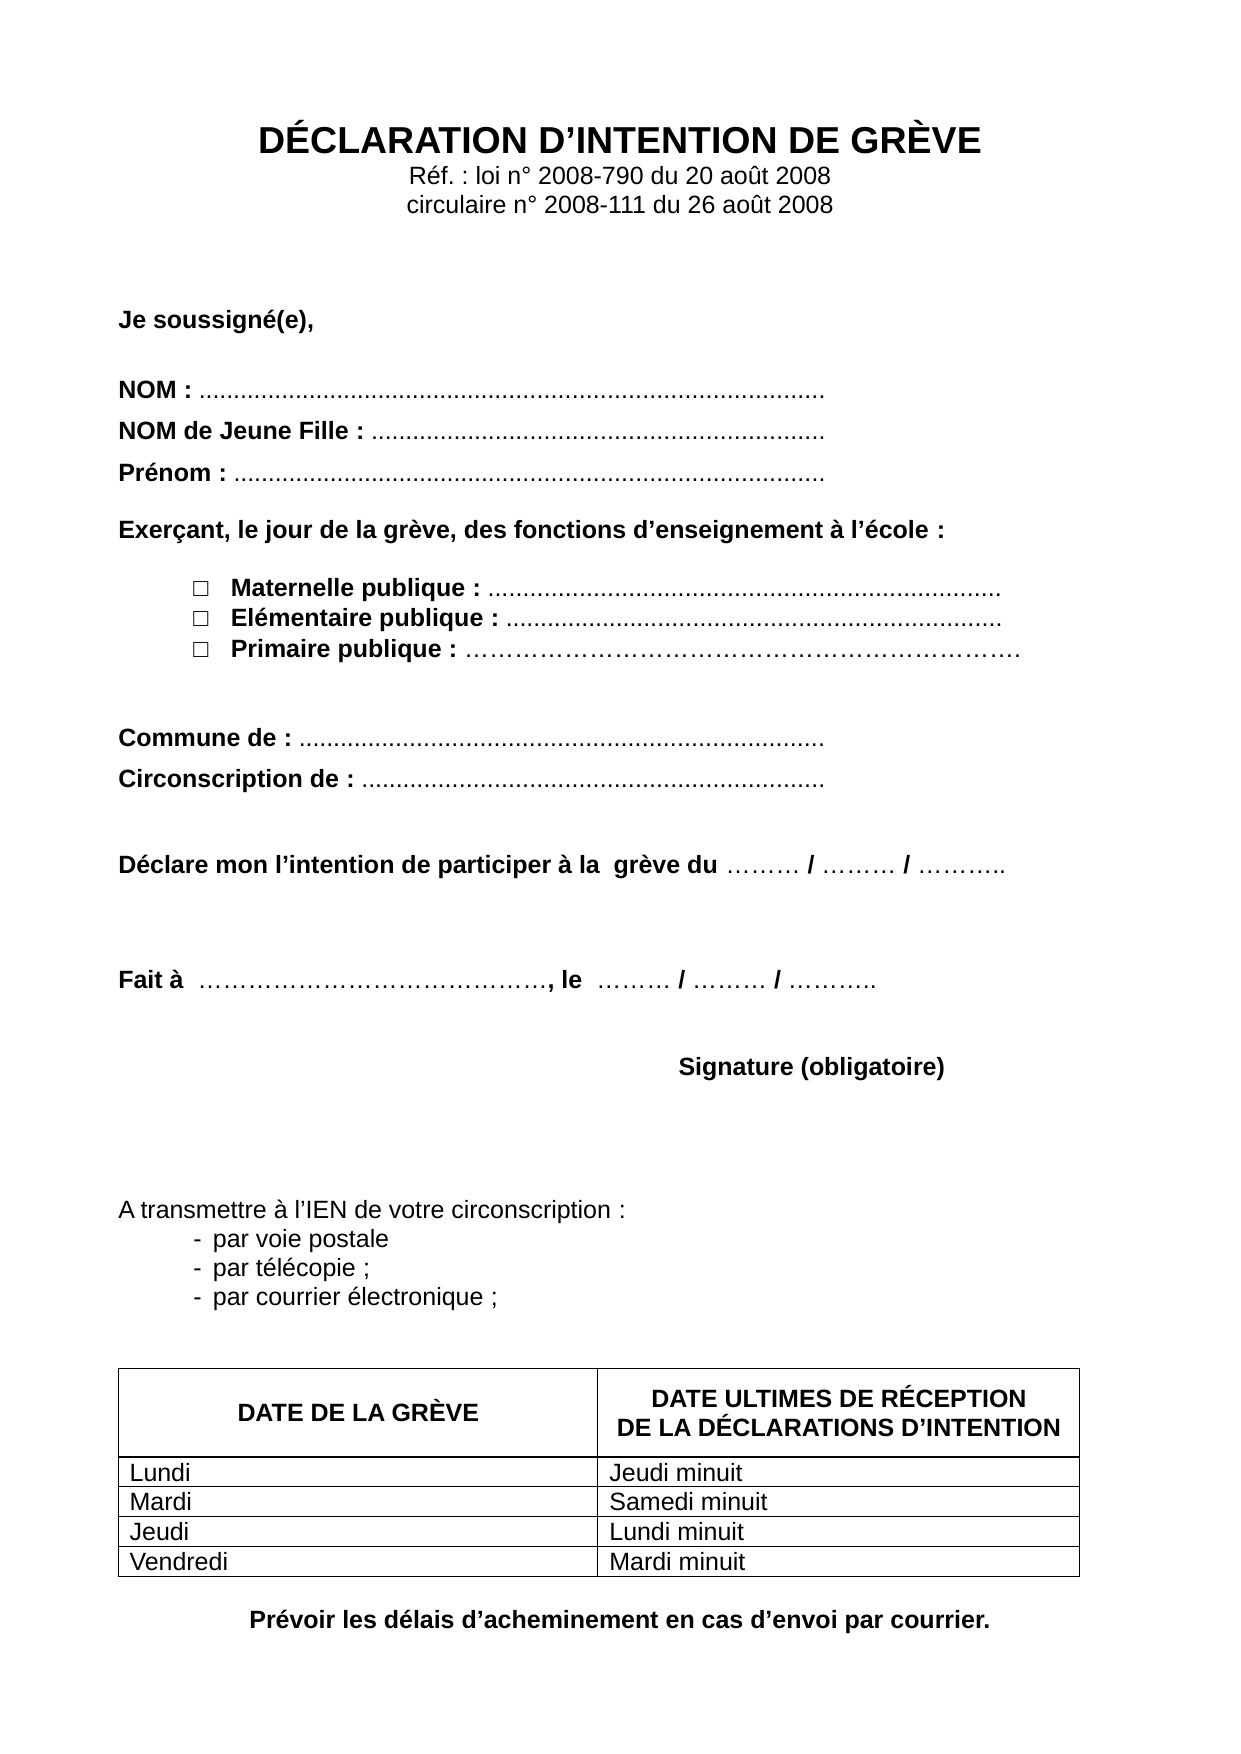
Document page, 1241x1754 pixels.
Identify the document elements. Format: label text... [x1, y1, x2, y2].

list par voie postale [193, 1224, 1122, 1253]
text Déclare mon l’intention de participer à la grève du ……… / ……… / ……….. [118, 850, 1122, 879]
table_cell Lundi [119, 1458, 597, 1486]
text A transmettre à l’IEN de votre circonscription : [118, 1195, 1122, 1224]
text Prénom : [118, 457, 1122, 486]
text circulaire n° 2008-111 du 26 août 2008 [118, 190, 1122, 219]
table_cell Lundi minuit [598, 1517, 1079, 1546]
table_cell Mardi minuit [598, 1547, 1079, 1576]
text Prévoir les délais d’acheminement en cas d’envoi par courrier. [118, 1605, 1122, 1634]
table_cell Mardi [119, 1487, 597, 1516]
text DÉCLARATION D’INTENTION DE GRÈVE [118, 118, 1122, 161]
text NOM : [118, 375, 1122, 404]
table_header DATE ULTIMES DE RÉCEPTION DE LA DÉCLARATIONS D’INTENTION [598, 1369, 1079, 1456]
text Je soussigné(e), [118, 305, 1122, 334]
list Maternelle publique : [193, 572, 1122, 603]
table_cell Samedi minuit [598, 1487, 1079, 1516]
list Elémentaire publique : [193, 603, 1122, 634]
text Circonscription de : [118, 764, 1122, 793]
text Exerçant, le jour de la grève, des fonctions d’enseignement à l’école : [118, 515, 1122, 544]
list par courrier électronique ; [193, 1282, 1122, 1310]
text Fait à ……………………………………, le ……… / ……… / ……….. [118, 965, 1122, 994]
table_cell Jeudi minuit [598, 1458, 1079, 1486]
text Commune de : [118, 723, 1122, 752]
text Signature (obligatoire) [118, 1052, 1122, 1080]
text Réf. : loi n° 2008-790 du 20 août 2008 [118, 161, 1122, 190]
list par télécopie ; [193, 1253, 1122, 1282]
table_cell Vendredi [119, 1547, 597, 1576]
text NOM de Jeune Fille : [118, 416, 1122, 445]
table_cell Jeudi [119, 1517, 597, 1546]
table_header DATE DE LA GRÈVE [119, 1369, 597, 1456]
list Primaire publique : …………………………………………………………. [193, 634, 1122, 665]
